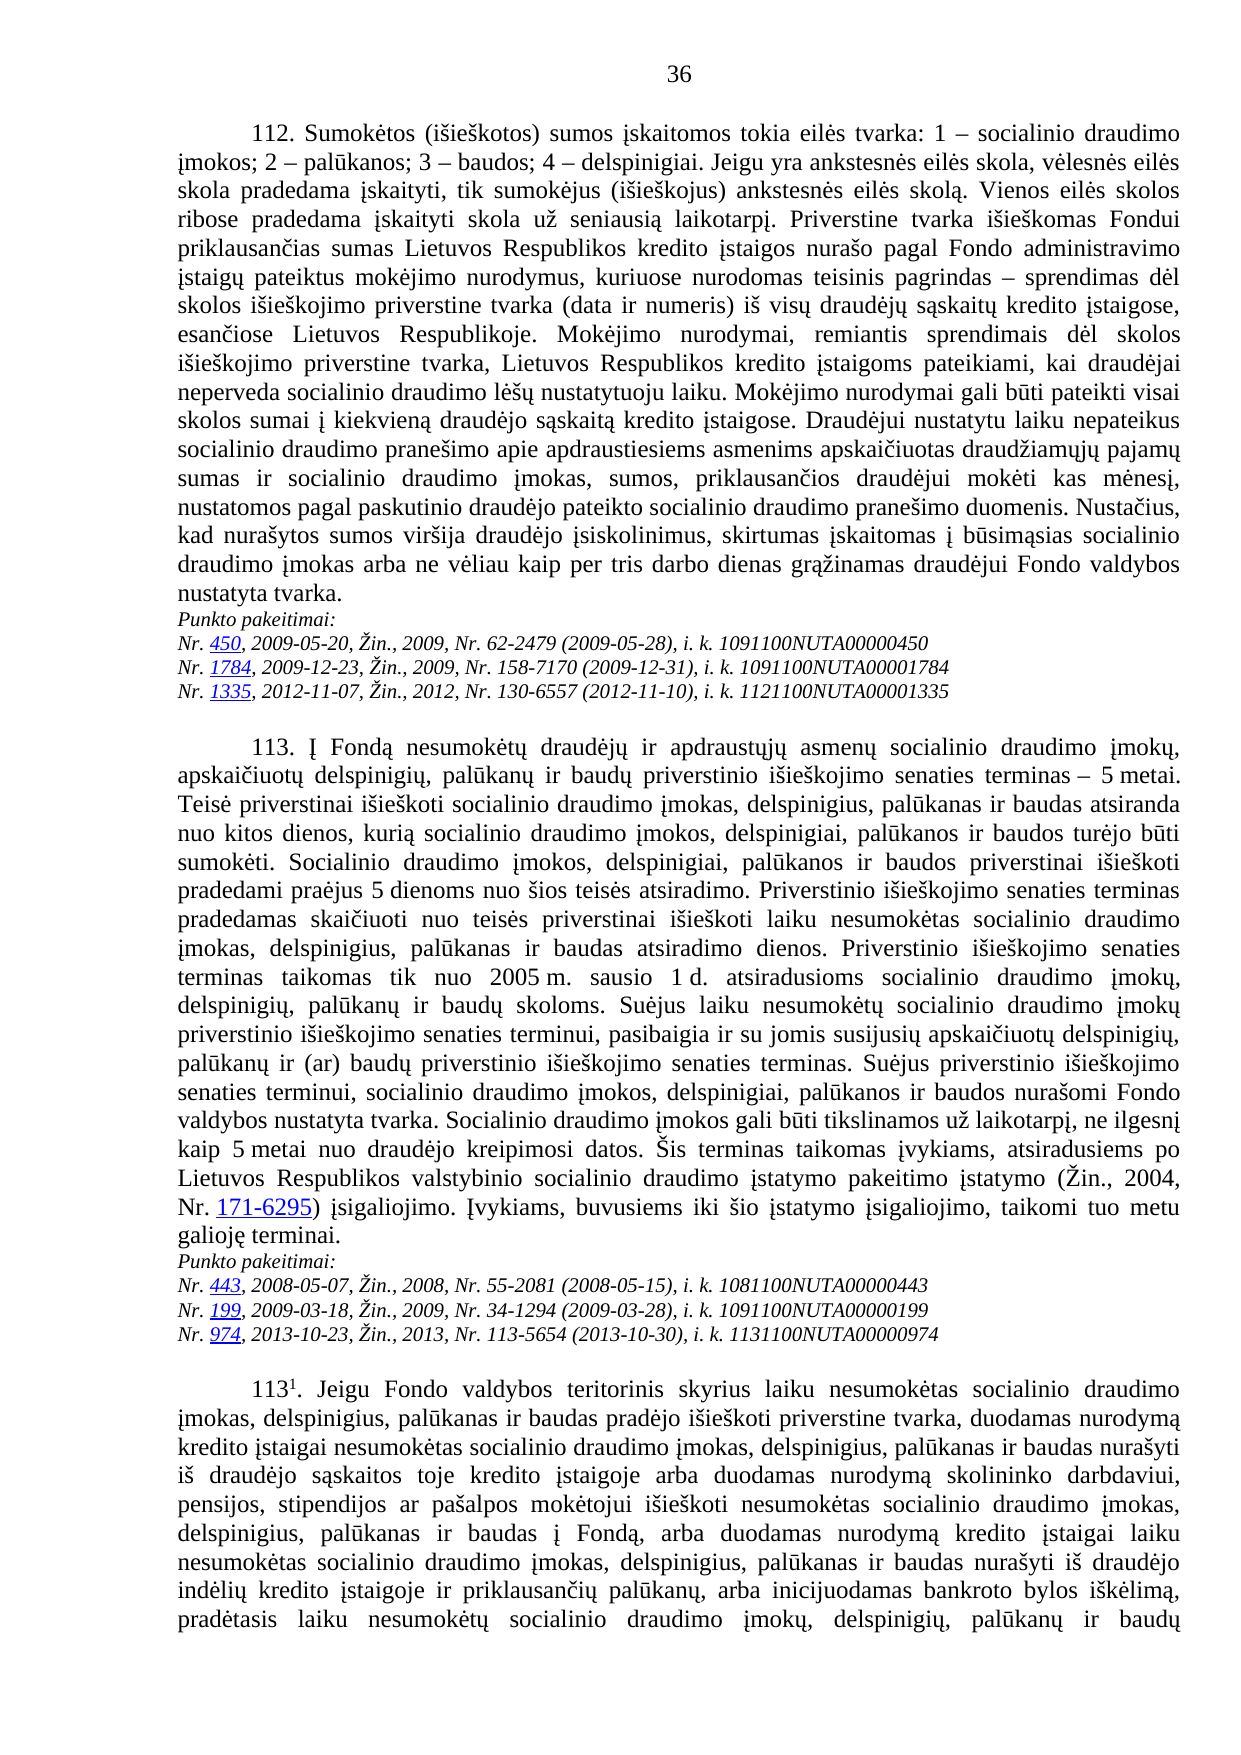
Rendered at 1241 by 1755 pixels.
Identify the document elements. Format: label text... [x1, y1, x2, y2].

text 112. Sumokėtos (išieškotos) sumos įskaitomos tokia eilės tvarka: 1 – socialinio draudimo įmokos; 2 – palūkanos; 3 – baudos; 4 – delspinigiai. Jeigu yra ankstesnės eilės skola, vėlesnės eilės skola pradedama įskaityti, tik sumokėjus (išieškojus) ankstesnės eilės skolą. Vienos eilės skolos ribose pradedama įskaityti skola už seniausią laikotarpį. Priverstine tvarka išieškomas Fondui priklausančias sumas Lietuvos Respublikos kredito įstaigos nurašo pagal Fondo administravimo įstaigų pateiktus mokėjimo nurodymus, kuriuose nurodomas teisinis pagrindas – sprendimas dėl skolos išieškojimo priverstine tvarka (data ir numeris) iš visų draudėjų sąskaitų kredito įstaigose, esančiose Lietuvos Respublikoje. Mokėjimo nurodymai, remiantis sprendimais dėl skolos išieškojimo priverstine tvarka, Lietuvos Respublikos kredito įstaigoms pateikiami, kai draudėjai neperveda socialinio draudimo lėšų nustatytuoju laiku. Mokėjimo nurodymai gali būti pateikti visai skolos sumai į kiekvieną draudėjo sąskaitą kredito įstaigose. Draudėjui nustatytu laiku nepateikus socialinio draudimo pranešimo apie apdraustiesiems asmenims apskaičiuotas draudžiamųjų pajamų sumas ir socialinio draudimo įmokas, sumos, priklausančios draudėjui mokėti kas mėnesį, nustatomos pagal paskutinio draudėjo pateikto socialinio draudimo pranešimo duomenis. Nustačius, kad nurašytos sumos viršija draudėjo įsiskolinimus, skirtumas įskaitomas į būsimąsias socialinio draudimo įmokas arba ne vėliau kaip per tris darbo dienas grąžinamas draudėjui Fondo valdybos nustatyta tvarka. [177, 118, 1181, 607]
text 1131. Jeigu Fondo valdybos teritorinis skyrius laiku nesumokėtas socialinio draudimo įmokas, delspinigius, palūkanas ir baudas pradėjo išieškoti priverstine tvarka, duodamas nurodymą kredito įstaigai nesumokėtas socialinio draudimo įmokas, delspinigius, palūkanas ir baudas nurašyti iš draudėjo sąskaitos toje kredito įstaigoje arba duodamas nurodymą skolininko darbdaviui, pensijos, stipendijos ar pašalpos mokėtojui išieškoti nesumokėtas socialinio draudimo įmokas, delspinigius, palūkanas ir baudas į Fondą, arba duodamas nurodymą kredito įstaigai laiku nesumokėtas socialinio draudimo įmokas, delspinigius, palūkanas ir baudas nurašyti iš draudėjo indėlių kredito įstaigoje ir priklausančių palūkanų, arba inicijuodamas bankroto bylos iškėlimą, pradėtasis laiku nesumokėtų socialinio draudimo įmokų, delspinigių, palūkanų ir baudų [177, 1374, 1181, 1633]
text Nr. 1784, 2009-12-23, Žin., 2009, Nr. 158-7170 (2009-12-31), i. k. 1091100NUTA00001784 [177, 655, 1181, 679]
text Nr. 199, 2009-03-18, Žin., 2009, Nr. 34-1294 (2009-03-28), i. k. 1091100NUTA00000199 [177, 1297, 1181, 1322]
text Punkto pakeitimai: [177, 1249, 1181, 1273]
text 113. Į Fondą nesumokėtų draudėjų ir apdraustųjų asmenų socialinio draudimo įmokų, apskaičiuotų delspinigių, palūkanų ir baudų priverstinio išieškojimo senaties terminas – 5 metai. Teisė priverstinai išieškoti socialinio draudimo įmokas, delspinigius, palūkanas ir baudas atsiranda nuo kitos dienos, kurią socialinio draudimo įmokos, delspinigiai, palūkanos ir baudos turėjo būti sumokėti. Socialinio draudimo įmokos, delspinigiai, palūkanos ir baudos priverstinai išieškoti pradedami praėjus 5 dienoms nuo šios teisės atsiradimo. Priverstinio išieškojimo senaties terminas pradedamas skaičiuoti nuo teisės priverstinai išieškoti laiku nesumokėtas socialinio draudimo įmokas, delspinigius, palūkanas ir baudas atsiradimo dienos. Priverstinio išieškojimo senaties terminas taikomas tik nuo 2005 m. sausio 1 d. atsiradusioms socialinio draudimo įmokų, delspinigių, palūkanų ir baudų skoloms. Suėjus laiku nesumokėtų socialinio draudimo įmokų priverstinio išieškojimo senaties terminui, pasibaigia ir su jomis susijusių apskaičiuotų delspinigių, palūkanų ir (ar) baudų priverstinio išieškojimo senaties terminas. Suėjus priverstinio išieškojimo senaties terminui, socialinio draudimo įmokos, delspinigiai, palūkanos ir baudos nurašomi Fondo valdybos nustatyta tvarka. Socialinio draudimo įmokos gali būti tikslinamos už laikotarpį, ne ilgesnį kaip 5 metai nuo draudėjo kreipimosi datos. Šis terminas taikomas įvykiams, atsiradusiems po Lietuvos Respublikos valstybinio socialinio draudimo įstatymo pakeitimo įstatymo (Žin., 2004, Nr. 171-6295) įsigaliojimo. Įvykiams, buvusiems iki šio įstatymo įsigaliojimo, taikomi tuo metu galioję terminai. [177, 732, 1181, 1249]
text Punkto pakeitimai: [177, 607, 1181, 631]
text Nr. 450, 2009-05-20, Žin., 2009, Nr. 62-2479 (2009-05-28), i. k. 1091100NUTA00000450 [177, 631, 1181, 655]
text Nr. 1335, 2012-11-07, Žin., 2012, Nr. 130-6557 (2012-11-10), i. k. 1121100NUTA00001335 [177, 679, 1181, 703]
text Nr. 974, 2013-10-23, Žin., 2013, Nr. 113-5654 (2013-10-30), i. k. 1131100NUTA00000974 [177, 1322, 1181, 1346]
text Nr. 443, 2008-05-07, Žin., 2008, Nr. 55-2081 (2008-05-15), i. k. 1081100NUTA00000443 [177, 1273, 1181, 1297]
